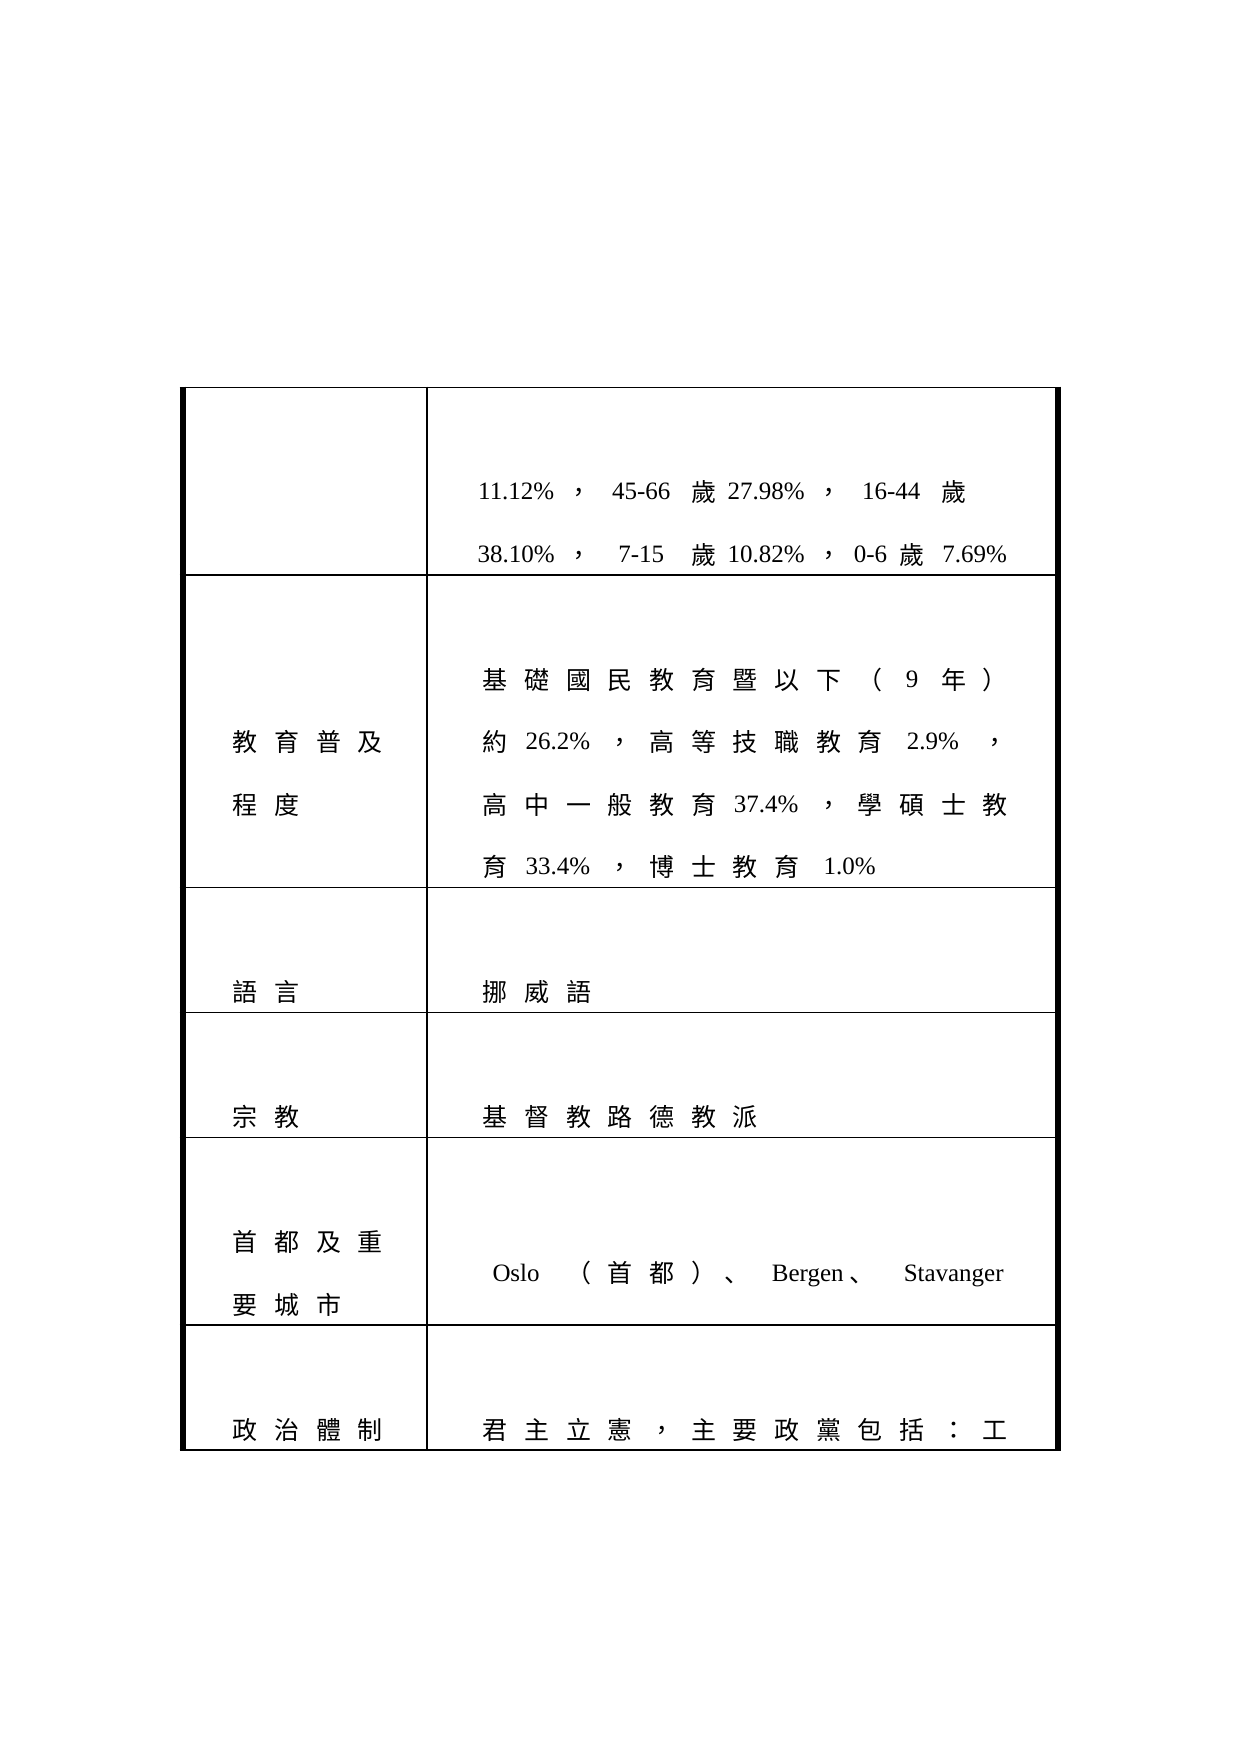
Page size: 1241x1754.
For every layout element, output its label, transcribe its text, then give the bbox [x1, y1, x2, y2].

table_cell 君主立憲，主要政黨包括：工 [428, 1326, 1055, 1449]
table_cell 宗教 [186, 1013, 426, 1137]
table_cell Oslo（首都）、Bergen、Stavanger [428, 1138, 1055, 1324]
table_cell 首都及重要城市 [186, 1138, 426, 1324]
table_cell 基礎國民教育暨以下（9年）約26.2%，高等技職教育2.9%，高中一般教育37.4%，學碩士教育33.4%，博士教育1.0% [428, 576, 1055, 887]
table_cell 語言 [186, 888, 426, 1012]
table_cell 基督教路德教派 [428, 1013, 1055, 1137]
table_cell 11.12%，45-66歲27.98%，16-44歲38.10%，7-15歲10.82%，0-6歲7.69% [428, 388, 1055, 574]
table_cell 政治體制 [186, 1326, 426, 1449]
table_cell 教育普及程度 [186, 576, 426, 887]
table_cell [186, 388, 426, 574]
table_cell 挪威語 [428, 888, 1055, 1012]
